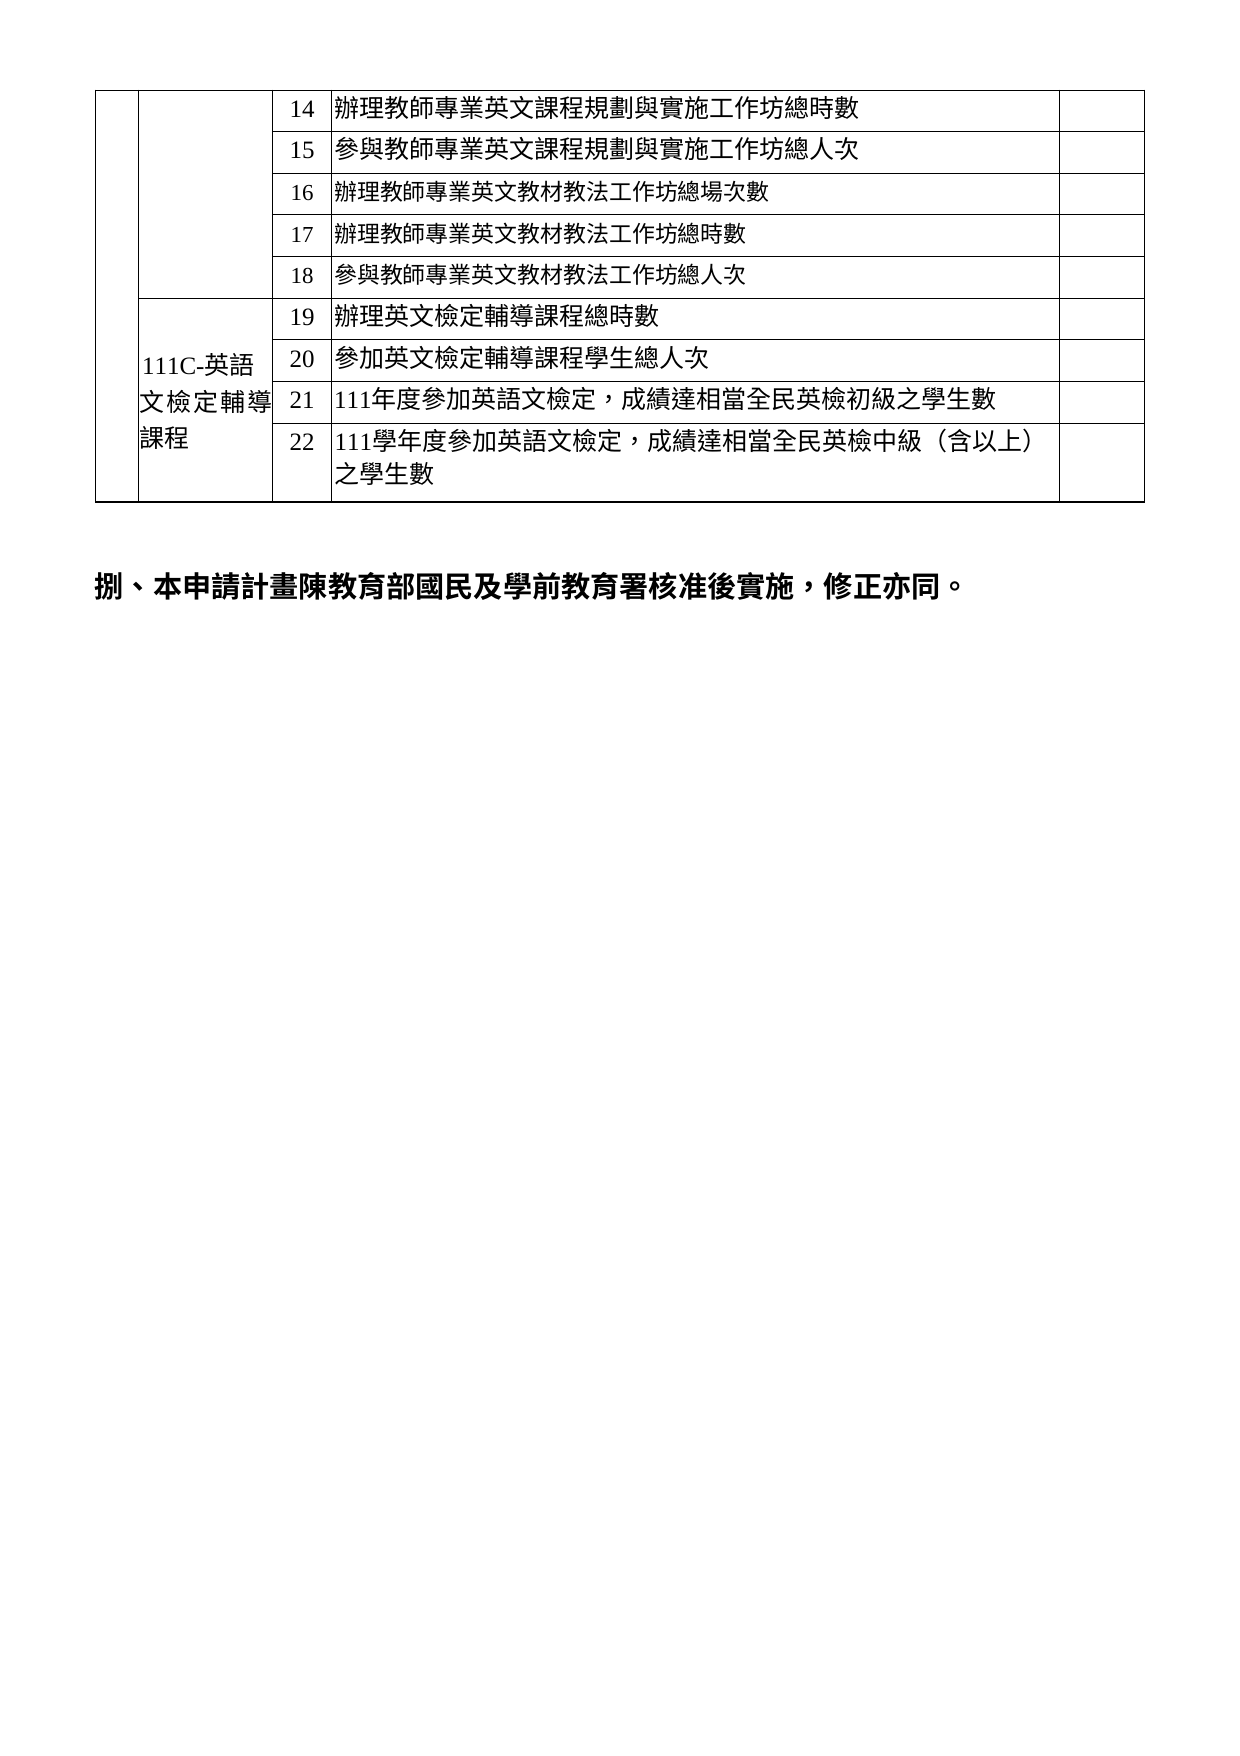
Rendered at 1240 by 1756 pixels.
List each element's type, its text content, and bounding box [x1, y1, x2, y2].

table_cell 15 [273, 132, 331, 173]
table_cell 參加英文檢定輔導課程學生總人次 [332, 340, 1059, 381]
table_cell 22 [273, 424, 331, 501]
table_cell 辦理教師專業英文教材教法工作坊總場次數 [332, 174, 1059, 214]
table_cell [1060, 215, 1144, 256]
table_cell [1060, 257, 1144, 298]
table_cell 辦理教師專業英文課程規劃與實施工作坊總時數 [332, 91, 1059, 131]
table_cell 19 [273, 299, 331, 339]
table_cell 111學年度參加英語文檢定，成績達相當全民英檢中級（含以上）之學生數 [332, 424, 1059, 501]
table_cell [96, 91, 138, 173]
table_cell [1060, 132, 1144, 173]
table_cell 參與教師專業英文教材教法工作坊總人次 [332, 257, 1059, 298]
table_cell 111C-英語 文檢定輔導課程 [139, 299, 272, 501]
table_cell [1060, 299, 1144, 339]
table_cell [1060, 174, 1144, 214]
text 捌、本申請計畫陳教育部國民及學前教育署核准後實施，修正亦同。 [94, 555, 1206, 608]
table_cell [96, 173, 138, 501]
table_cell 16 [273, 174, 331, 214]
table_cell 111年度參加英語文檢定，成績達相當全民英檢初級之學生數 [332, 382, 1059, 423]
table_cell [139, 91, 272, 298]
table_cell 18 [273, 257, 331, 298]
table_cell [1060, 340, 1144, 381]
table_cell 14 [273, 91, 331, 131]
table_cell [1060, 382, 1144, 423]
table_cell [1060, 424, 1144, 501]
table_cell 21 [273, 382, 331, 423]
table_cell 17 [273, 215, 331, 256]
table_cell 參與教師專業英文課程規劃與實施工作坊總人次 [332, 132, 1059, 173]
table_cell [1060, 91, 1144, 131]
table_cell 辦理英文檢定輔導課程總時數 [332, 299, 1059, 339]
table_cell 20 [273, 340, 331, 381]
table_cell 辦理教師專業英文教材教法工作坊總時數 [332, 215, 1059, 256]
